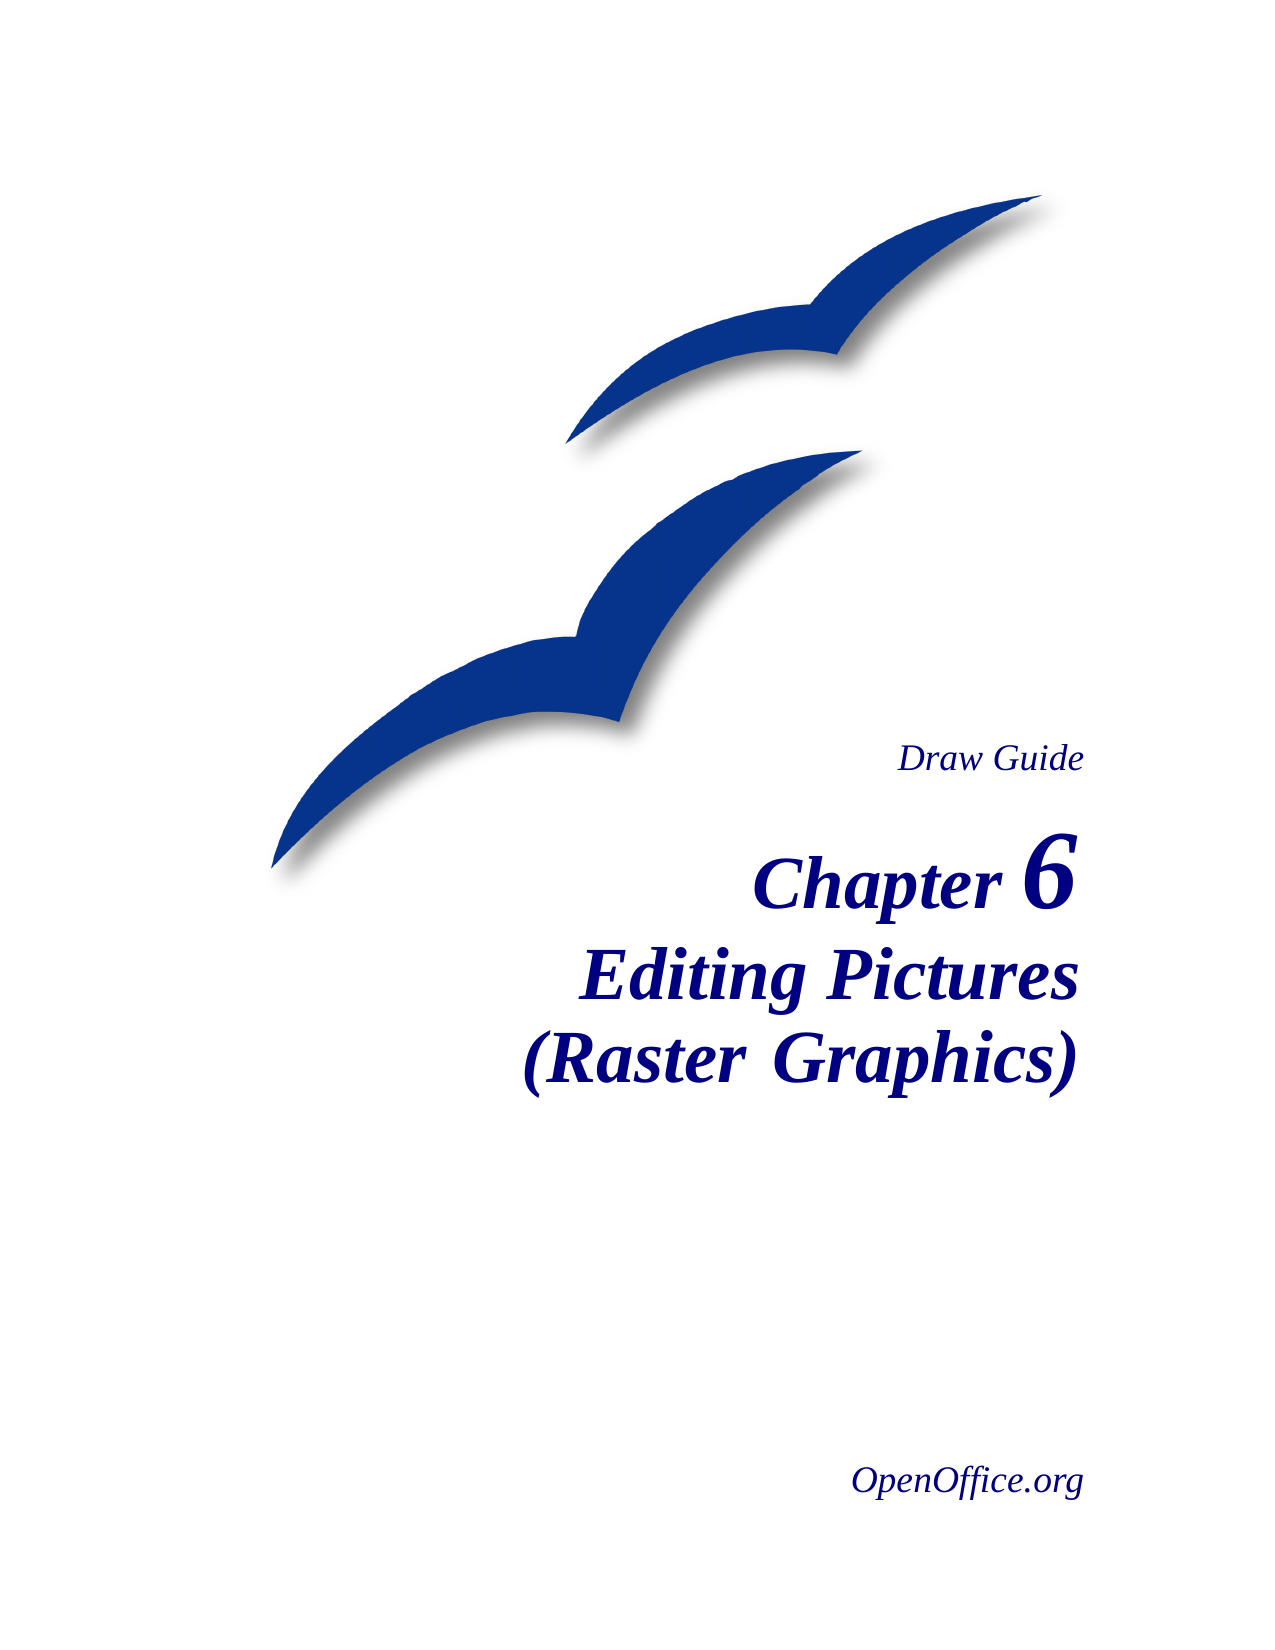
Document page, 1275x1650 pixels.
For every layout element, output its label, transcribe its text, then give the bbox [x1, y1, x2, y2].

text Draw Guide [187, 737, 256, 778]
picture [893, 878, 907, 905]
subtitle Chapter 6 Editing Pictures (Raster Graphics) [187, 808, 1087, 1098]
picture [256, 180, 1084, 910]
